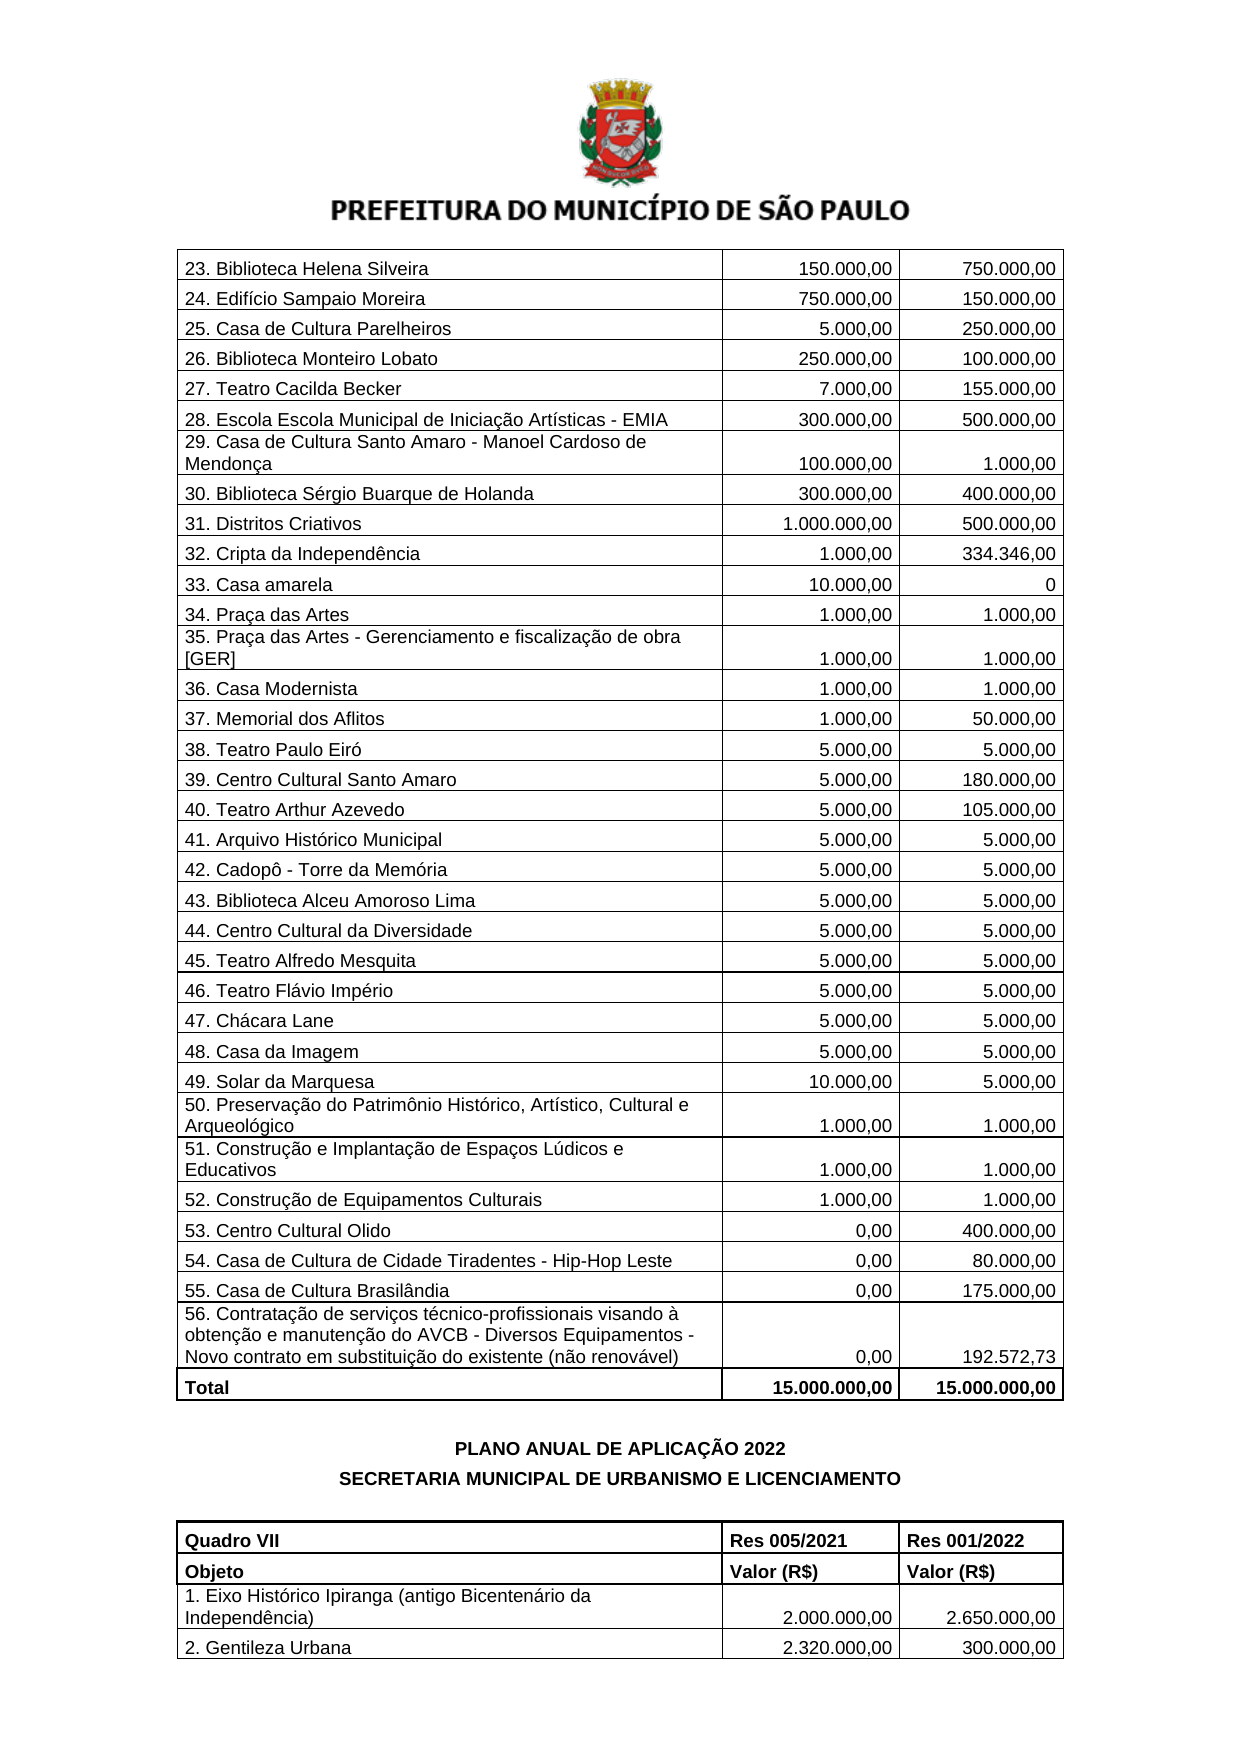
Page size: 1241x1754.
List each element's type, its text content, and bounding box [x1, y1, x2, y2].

table_cell 1.000.000,00 [723, 505, 899, 534]
table_cell 53. Centro Cultural Olido [178, 1212, 722, 1241]
table_cell [899, 1489, 1063, 1520]
table_cell 5.000,00 [900, 852, 1063, 881]
table_cell 1.000,00 [723, 1182, 899, 1211]
table_cell 51. Construção e Implantação de Espaços Lúdicos e Educativos [178, 1138, 722, 1181]
table_cell 100.000,00 [900, 340, 1063, 369]
table_cell 500.000,00 [900, 505, 1063, 534]
table_cell 192.572,73 [900, 1303, 1063, 1367]
table_cell [177, 1489, 722, 1520]
table_cell 38. Teatro Paulo Eiró [178, 731, 722, 760]
table_cell 334.346,00 [900, 536, 1063, 565]
table_cell 26. Biblioteca Monteiro Lobato [178, 340, 722, 369]
table_cell 56. Contratação de serviços técnico-profissionais visando à obtenção e manutenção do AVCB - Diversos Equipamentos - Novo contrato em substituição do existente (não renovável) [178, 1303, 722, 1367]
table_cell 36. Casa Modernista [178, 670, 722, 699]
table_cell 54. Casa de Cultura de Cidade Tiradentes - Hip-Hop Leste [178, 1242, 722, 1271]
table_cell 27. Teatro Cacilda Becker [178, 371, 722, 400]
table_cell 1.000,00 [900, 670, 1063, 699]
table_cell 0 [900, 566, 1063, 595]
table_cell 15.000.000,00 [723, 1369, 898, 1398]
table_cell 2.650.000,00 [900, 1585, 1063, 1628]
table_cell 5.000,00 [723, 1003, 899, 1032]
table_cell 7.000,00 [723, 371, 899, 400]
table_cell 0,00 [723, 1303, 899, 1367]
table_cell 100.000,00 [723, 431, 899, 474]
table_cell 52. Construção de Equipamentos Culturais [178, 1182, 722, 1211]
table_cell 300.000,00 [900, 1629, 1063, 1658]
table_cell Res 005/2021 [723, 1523, 898, 1552]
table_cell 1.000,00 [723, 536, 899, 565]
table_cell 400.000,00 [900, 1212, 1063, 1241]
table_cell 5.000,00 [900, 912, 1063, 941]
table_cell 46. Teatro Flávio Império [178, 973, 722, 1002]
table_cell 5.000,00 [723, 761, 899, 790]
table_cell 5.000,00 [723, 1033, 899, 1062]
table_cell 80.000,00 [900, 1242, 1063, 1271]
table_cell 0,00 [723, 1272, 899, 1301]
table_cell 50.000,00 [900, 701, 1063, 730]
table_cell 105.000,00 [900, 791, 1063, 820]
table_cell Total [178, 1369, 721, 1398]
table_cell 39. Centro Cultural Santo Amaro [178, 761, 722, 790]
table_cell 1.000,00 [723, 701, 899, 730]
table_cell 750.000,00 [723, 280, 899, 309]
table_cell 1.000,00 [900, 626, 1063, 669]
table_cell 5.000,00 [900, 731, 1063, 760]
table_cell ​SECRETARIA MUNICIPAL DE URBANISMO E LICENCIAMENTO [177, 1459, 1063, 1489]
table_cell 5.000,00 [900, 1003, 1063, 1032]
table_cell 180.000,00 [900, 761, 1063, 790]
table_cell 5.000,00 [723, 310, 899, 339]
table_cell 55. Casa de Cultura Brasilândia [178, 1272, 722, 1301]
table_cell 42. Cadopô - Torre da Memória [178, 852, 722, 881]
table_cell 1.000,00 [900, 1182, 1063, 1211]
table_cell [899, 1401, 1063, 1429]
table_cell Objeto [178, 1554, 721, 1583]
table_cell 1.000,00 [900, 1093, 1063, 1136]
table_cell 33. Casa amarela [178, 566, 722, 595]
table_cell 1.000,00 [723, 1138, 899, 1181]
table_cell Res 001/2022 [900, 1523, 1062, 1552]
table_cell 10.000,00 [723, 566, 899, 595]
table_cell 2.320.000,00 [723, 1629, 899, 1658]
table_cell 500.000,00 [900, 401, 1063, 430]
table_cell 175.000,00 [900, 1272, 1063, 1301]
table_cell 155.000,00 [900, 371, 1063, 400]
table_cell 2. Gentileza Urbana [178, 1629, 722, 1658]
table_cell 15.000.000,00 [900, 1369, 1062, 1398]
table_cell 25. Casa de Cultura Parelheiros [178, 310, 722, 339]
table_cell 50. Preservação do Patrimônio Histórico, Artístico, Cultural e Arqueológico [178, 1093, 722, 1136]
table_cell 1.000,00 [900, 596, 1063, 625]
table_cell 2.000.000,00 [723, 1585, 899, 1628]
table_cell 300.000,00 [723, 401, 899, 430]
table_cell 23. Biblioteca Helena Silveira [178, 250, 722, 279]
table_cell 5.000,00 [723, 852, 899, 881]
table_cell Valor (R$) [900, 1554, 1062, 1583]
table_cell 35. Praça das Artes - Gerenciamento e fiscalização de obra [GER] [178, 626, 722, 669]
table_cell 44. Centro Cultural da Diversidade [178, 912, 722, 941]
table_cell 5.000,00 [900, 942, 1063, 971]
table_cell 47. Chácara Lane [178, 1003, 722, 1032]
table_cell 1.000,00 [900, 1138, 1063, 1181]
table_cell Valor (R$) [723, 1554, 898, 1583]
table_cell 150.000,00 [900, 280, 1063, 309]
table_cell 5.000,00 [900, 973, 1063, 1002]
table_cell 45. Teatro Alfredo Mesquita [178, 942, 722, 971]
table_cell 300.000,00 [723, 475, 899, 504]
table_cell 5.000,00 [723, 882, 899, 911]
table_cell 31. Distritos Criativos [178, 505, 722, 534]
table_cell 24. Edifício Sampaio Moreira [178, 280, 722, 309]
table_cell 5.000,00 [723, 731, 899, 760]
table_cell 1.000,00 [723, 626, 899, 669]
table_cell 400.000,00 [900, 475, 1063, 504]
table_cell 48. Casa da Imagem [178, 1033, 722, 1062]
table_cell 1. Eixo Histórico Ipiranga (antigo Bicentenário da Independência) [178, 1585, 722, 1628]
table_cell Quadro VII [178, 1523, 721, 1552]
table_cell [177, 1401, 722, 1429]
table_cell 1.000,00 [900, 431, 1063, 474]
table_cell 150.000,00 [723, 250, 899, 279]
table_cell 0,00 [723, 1242, 899, 1271]
table_cell 5.000,00 [900, 1063, 1063, 1092]
table_cell 250.000,00 [900, 310, 1063, 339]
table_cell 30. Biblioteca Sérgio Buarque de Holanda [178, 475, 722, 504]
table_cell 40. Teatro Arthur Azevedo [178, 791, 722, 820]
table_cell 5.000,00 [723, 973, 899, 1002]
table_cell 29. Casa de Cultura Santo Amaro - Manoel Cardoso de Mendonça [178, 431, 722, 474]
table_cell 5.000,00 [723, 791, 899, 820]
table_cell 34. Praça das Artes [178, 596, 722, 625]
table_cell 0,00 [723, 1212, 899, 1241]
table_cell 1.000,00 [723, 670, 899, 699]
table_cell 5.000,00 [900, 882, 1063, 911]
table_cell 43. Biblioteca Alceu Amoroso Lima [178, 882, 722, 911]
table_cell [722, 1489, 899, 1520]
table_cell 32. Cripta da Independência [178, 536, 722, 565]
table_cell 37. Memorial dos Aflitos [178, 701, 722, 730]
table_cell 5.000,00 [900, 821, 1063, 851]
table_cell 41. Arquivo Histórico Municipal [178, 821, 722, 851]
table_cell PLANO ANUAL DE APLICAÇÃO 2022 [177, 1429, 1063, 1459]
table_cell 5.000,00 [723, 912, 899, 941]
table_cell 5.000,00 [900, 1033, 1063, 1062]
table_cell 1.000,00 [723, 1093, 899, 1136]
table_cell [722, 1401, 899, 1429]
table_cell 10.000,00 [723, 1063, 899, 1092]
table_cell 5.000,00 [723, 821, 899, 851]
table_cell 49. Solar da Marquesa [178, 1063, 722, 1092]
table_cell 5.000,00 [723, 942, 899, 971]
table_cell 750.000,00 [900, 250, 1063, 279]
table_cell 250.000,00 [723, 340, 899, 369]
table_cell 1.000,00 [723, 596, 899, 625]
table_cell 28. Escola Escola Municipal de Iniciação Artísticas - EMIA [178, 401, 722, 430]
